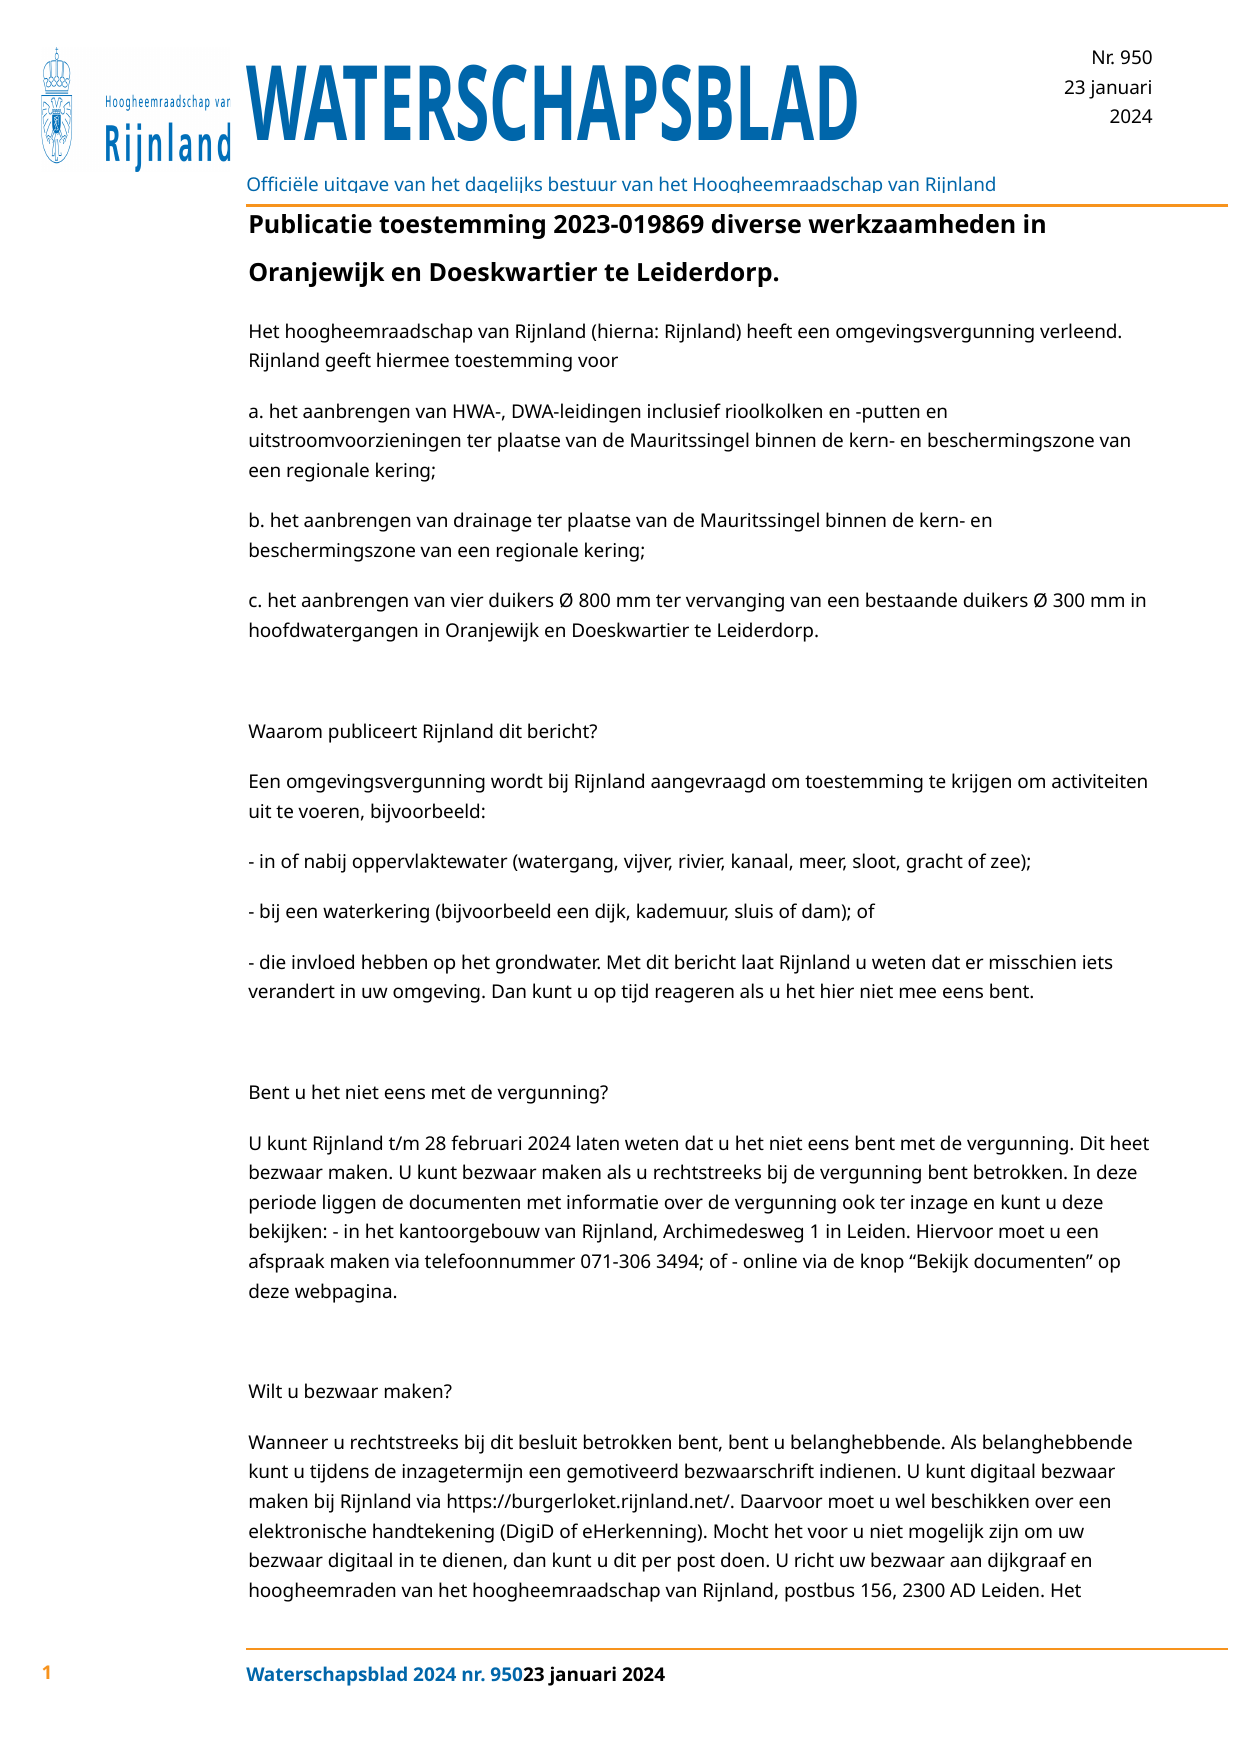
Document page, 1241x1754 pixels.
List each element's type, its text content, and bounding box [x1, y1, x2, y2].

text U kunt Rijnland t/m 28 februari 2024 laten weten dat u het niet eens bent met de vergunning. Dit heet bezwaar maken. U kunt bezwaar maken als u rechtstreeks bij de vergunning bent betrokken. In deze periode liggen de documenten met informatie over de vergunning ook ter inzage en kunt u deze bekijken: - in het kantoorgebouw van Rijnland, Archimedesweg 1 in Leiden. Hiervoor moet u een afspraak maken via telefoonnummer 071-306 3494; of - online via de knop “Bekijk documenten” op deze webpagina. [248, 1130, 1152, 1304]
text Wanneer u rechtstreeks bij dit besluit betrokken bent, bent u belanghebbende. Als belanghebbende kunt u tijdens de inzagetermijn een gemotiveerd bezwaarschrift indienen. U kunt digitaal bezwaar maken bij Rijnland via https://burgerloket.rijnland.net/. Daarvoor moet u wel beschikken over een elektronische handtekening (DigiD of eHerkenning). Mocht het voor u niet mogelijk zijn om uw bezwaar digitaal in te dienen, dan kunt u dit per post doen. U richt uw bezwaar aan dijkgraaf en hoogheemraden van het hoogheemraadschap van Rijnland, postbus 156, 2300 AD Leiden. Het [248, 1429, 1152, 1603]
text Bent u het niet eens met de vergunning? [248, 1079, 1152, 1105]
text a. het aanbrengen van HWA-, DWA-leidingen inclusief rioolkolken en -putten en uitstroomvoorzieningen ter plaatse van de Mauritssingel binnen de kern- en beschermingszone van een regionale kering; [248, 398, 1152, 483]
picture [41, 47, 231, 172]
text Een omgevingsvergunning wordt bij Rijnland aangevraagd om toestemming te krijgen om activiteiten uit te voeren, bijvoorbeeld: [248, 768, 1152, 824]
text b. het aanbrengen van drainage ter plaatse van de Mauritssingel binnen de kern- en beschermingszone van een regionale kering; [248, 507, 1152, 563]
text Het hoogheemraadschap van Rijnland (hierna: Rijnland) heeft een omgevingsvergunning verleend. Rijnland geeft hiermee toestemming voor [248, 318, 1152, 373]
text - bij een waterkering (bijvoorbeeld een dijk, kademuur, sluis of dam); of [248, 899, 1152, 924]
text Wilt u bezwaar maken? [248, 1379, 1152, 1404]
text Waarom publiceert Rijnland dit bericht? [248, 718, 1152, 744]
text - in of nabij oppervlaktewater (watergang, vijver, rivier, kanaal, meer, sloot, gracht of zee); [248, 848, 1152, 874]
text Publicatie toestemming 2023-019869 diverse werkzaamheden in Oranjewijk en Doeskwartier te Leiderdorp. [248, 207, 1152, 288]
text - die invloed hebben op het grondwater. Met dit bericht laat Rijnland u weten dat er misschien iets verandert in uw omgeving. Dan kunt u op tijd reageren als u het hier niet mee eens bent. [248, 949, 1152, 1004]
text c. het aanbrengen van vier duikers Ø 800 mm ter vervanging van een bestaande duikers Ø 300 mm in hoofdwatergangen in Oranjewijk en Doeskwartier te Leiderdorp. [248, 587, 1152, 643]
